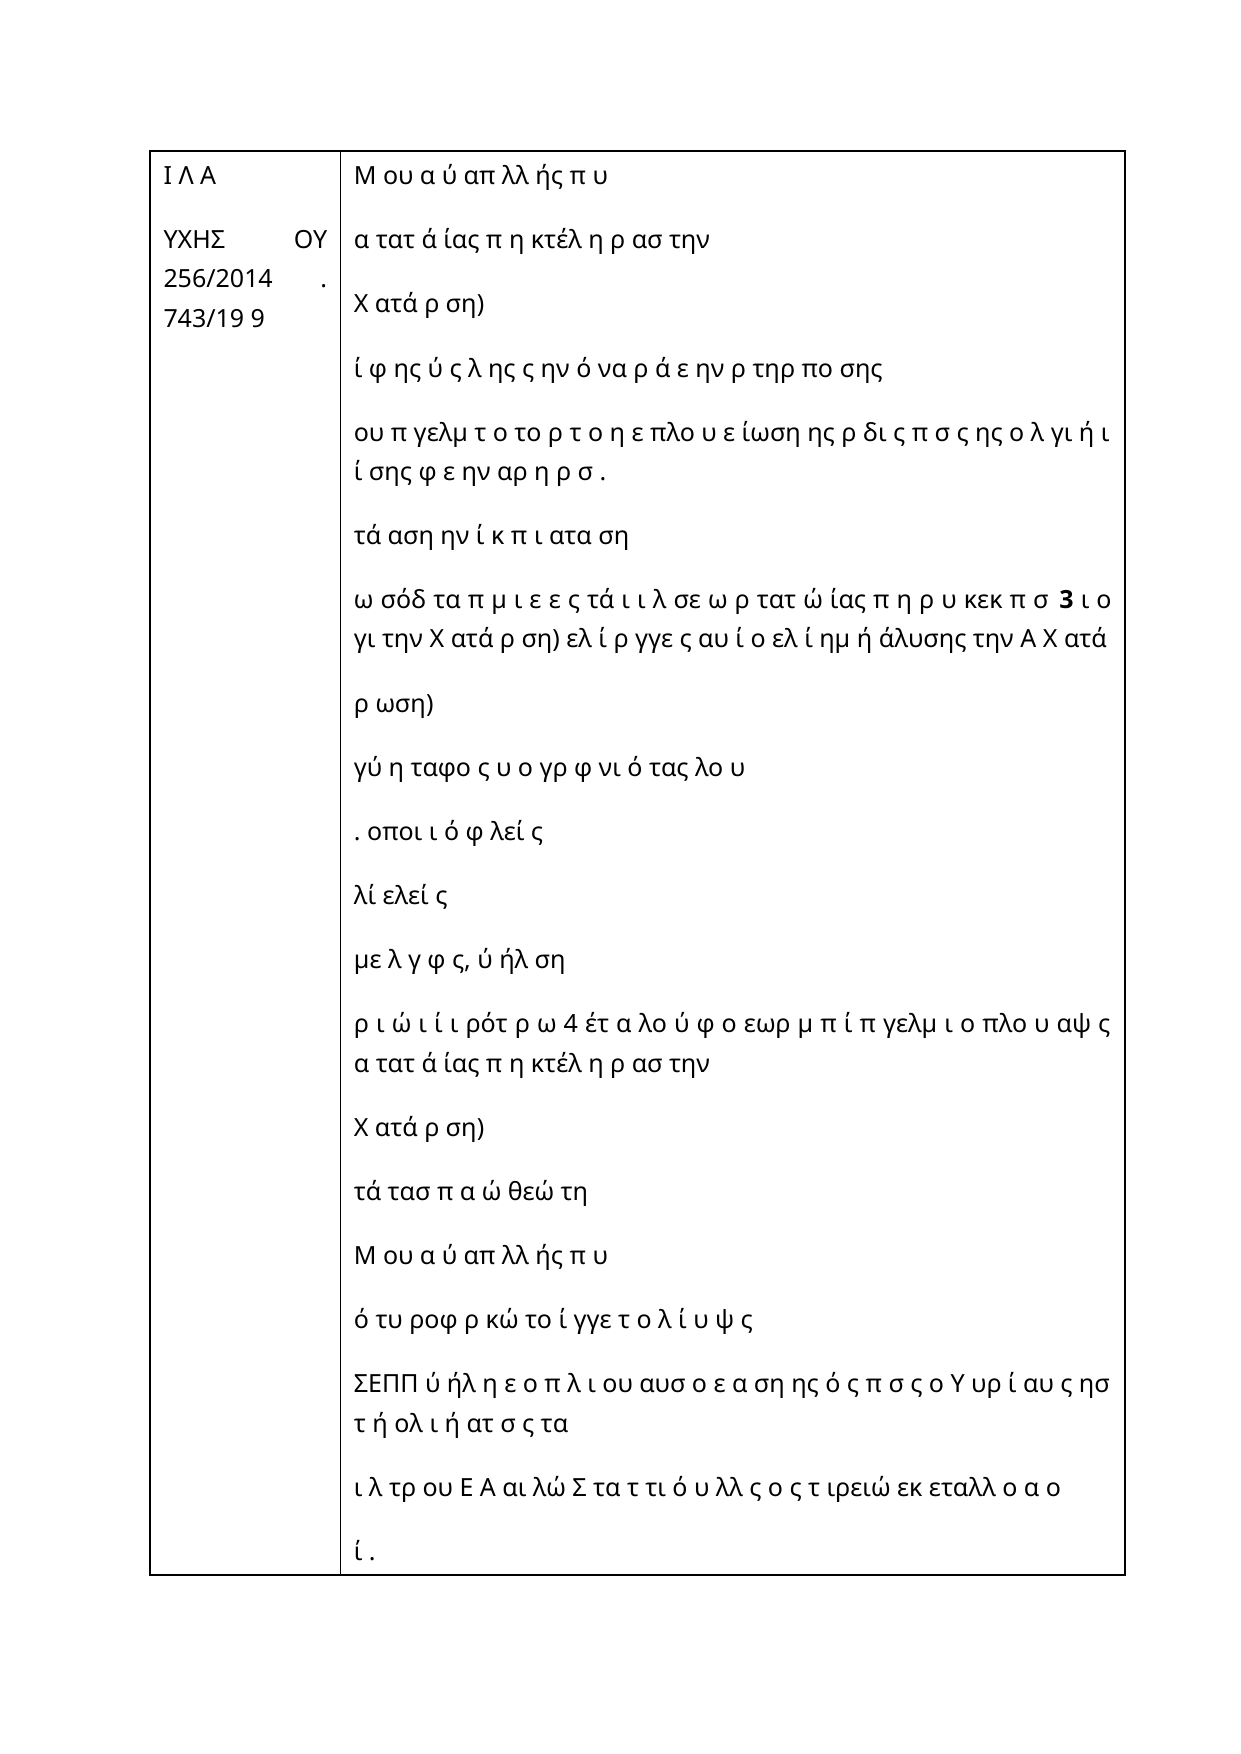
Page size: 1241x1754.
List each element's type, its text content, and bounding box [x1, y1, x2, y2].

table_cell Ι Λ Α ΥΧΗΣ ΟΥ 256/2014 . 743/19 9 [151, 152, 340, 1574]
table_cell Μ ου α ύ απ λλ ής π υ α τατ ά ίας π η κτέλ η ρ ασ την Χ ατά ρ ση) ί φ ης ύ ς λ ης ς ην ό να ρ ά ε ην ρ τηρ πο σης ου π γελμ τ ο το ρ τ ο η ε πλο υ ε ίωση ης ρ δι ς π σ ς ης ο λ γι ή ι ί σης φ ε ην αρ η ρ σ . τά αση ην ί κ π ι ατα ση ω σόδ τα π μ ι ε ε ς τά ι ι λ σε ω ρ τατ ώ ίας π η ρ υ κεκ π σ 3 ι ο γι την Χ ατά ρ ση) ελ ί ρ γγε ς αυ ί ο ελ ί ημ ή άλυσης την Α Χ ατά ρ ωση) γύ η ταφο ς υ ο γρ φ νι ό τας λο υ . οποι ι ό φ λεί ς λί ελεί ς με λ γ φ ς, ύ ήλ ση ρ ι ώ ι ί ι ρότ ρ ω 4 έτ α λο ύ φ ο εωρ μ π ί π γελμ ι ο πλο υ αψ ς α τατ ά ίας π η κτέλ η ρ ασ την Χ ατά ρ ση) τά τασ π α ώ θεώ τη Μ ου α ύ απ λλ ής π υ ό τυ ροφ ρ κώ το ί γγε τ ο λ ί υ ψ ς ΣΕΠΠ ύ ήλ η ε ο π λ ι ου αυσ ο ε α ση ης ό ς π σ ς ο Υ υρ ί αυ ς ησ τ ή ολ ι ή ατ σ ς τα ι λ τρ ου Ε Α αι λώ Σ τα τ τι ό υ λλ ς ο ς τ ιρειώ εκ εταλλ ο α ο ί . [341, 152, 1124, 1574]
